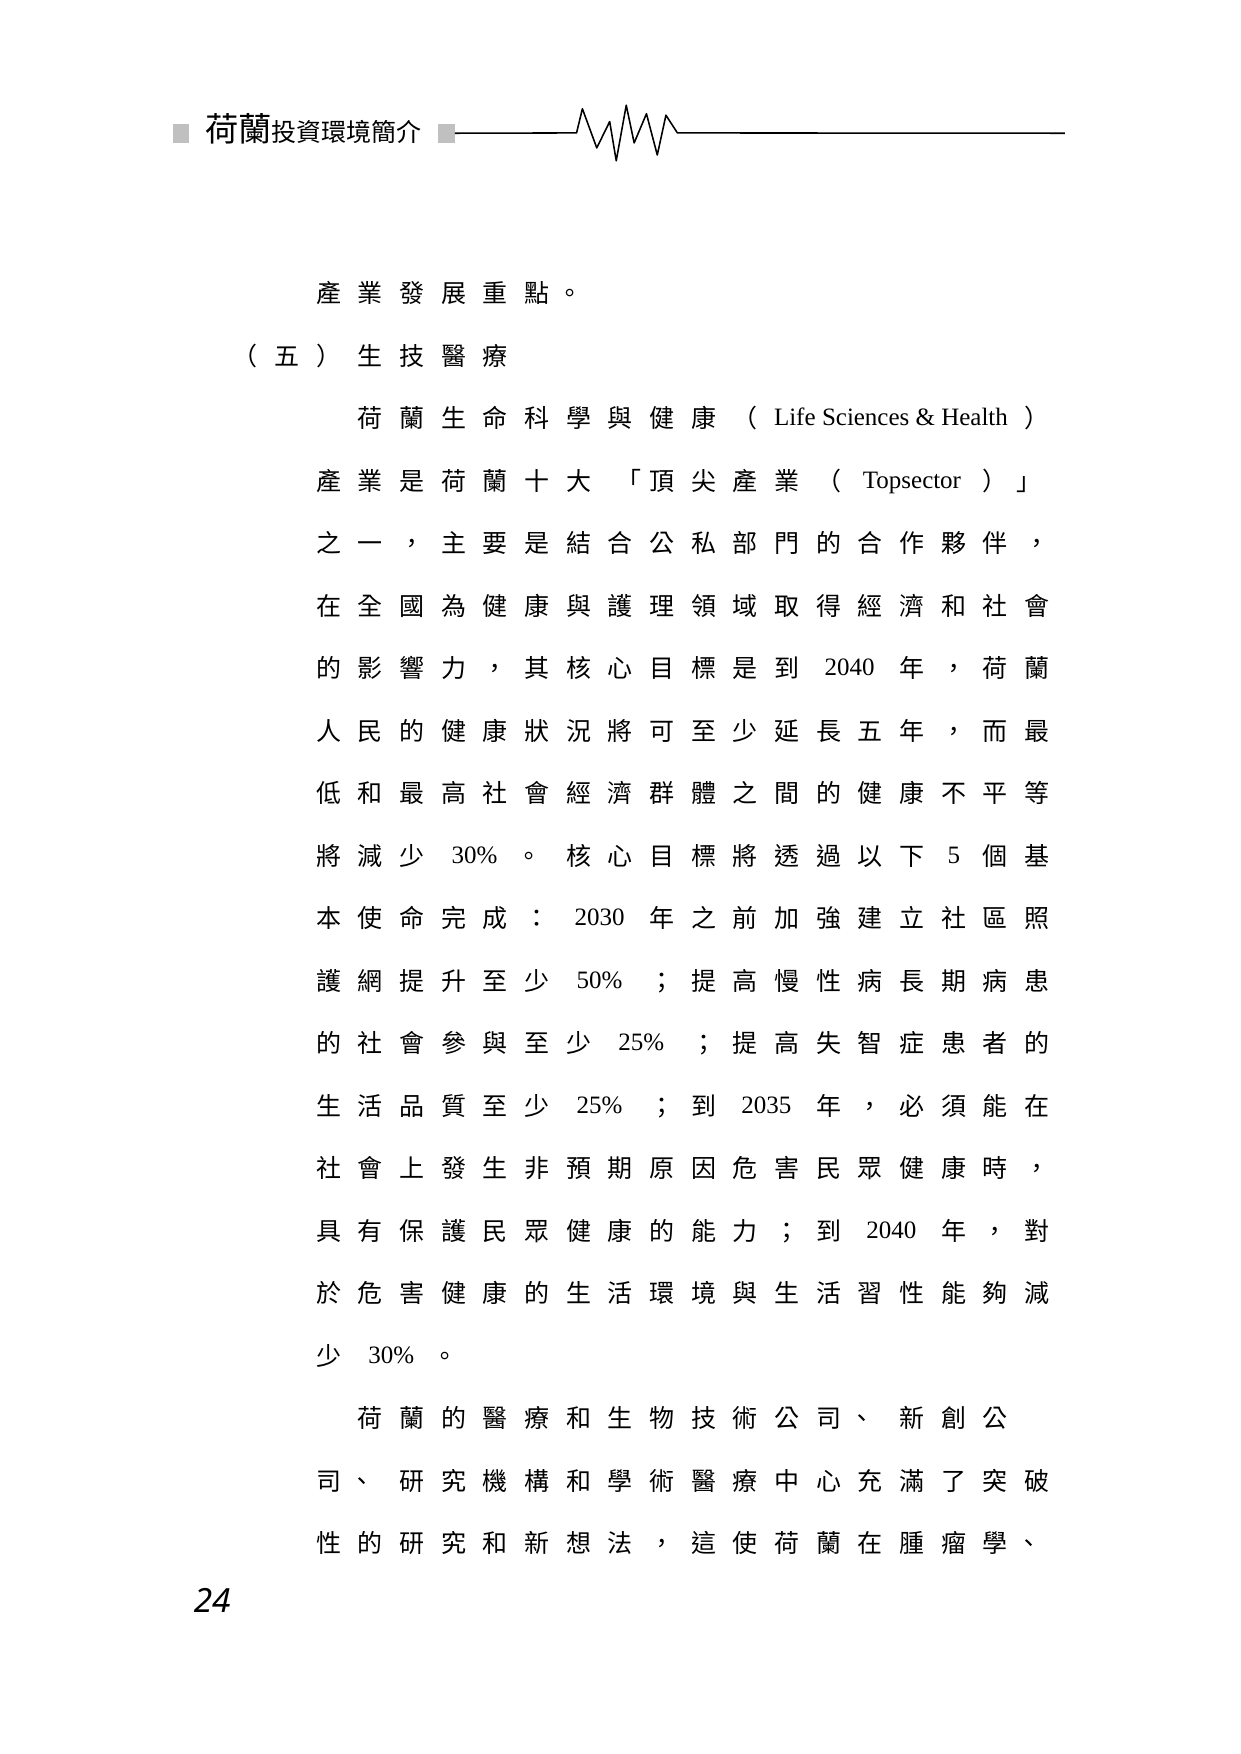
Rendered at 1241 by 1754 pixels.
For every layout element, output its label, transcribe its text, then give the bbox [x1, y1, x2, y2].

text 產業發展重點。 [281, 250, 1058, 313]
text 荷蘭的醫療和生物技術公司、新創公司、研究機構和學術醫療中心充滿了突破性的研究和新想法，這使荷蘭在腫瘤學、 [281, 1375, 1058, 1563]
text 荷蘭生命科學與健康（Life Sciences & Health）產業是荷蘭十大「頂尖產業（Topsector）」之一，主要是結合公私部門的合作夥伴，在全國為健康與護理領域取得經濟和社會的影響力，其核心目標是到2040年，荷蘭人民的健康狀況將可至少延長五年，而最低和最高社會經濟群體之間的健康不平等將減少30%。核心目標將透過以下5個基本使命完成：2030年之前加強建立社區照護網提升至少50%；提高慢性病長期病患的社會參與至少25%；提高失智症患者的生活品質至少25%；到2035年，必須能在社會上發生非預期原因危害民眾健康時，具有保護民眾健康的能力；到2040年，對於危害健康的生活環境與生活習性能夠減少30%。 [281, 375, 1058, 1375]
text （五）生技醫療 [207, 313, 1058, 375]
